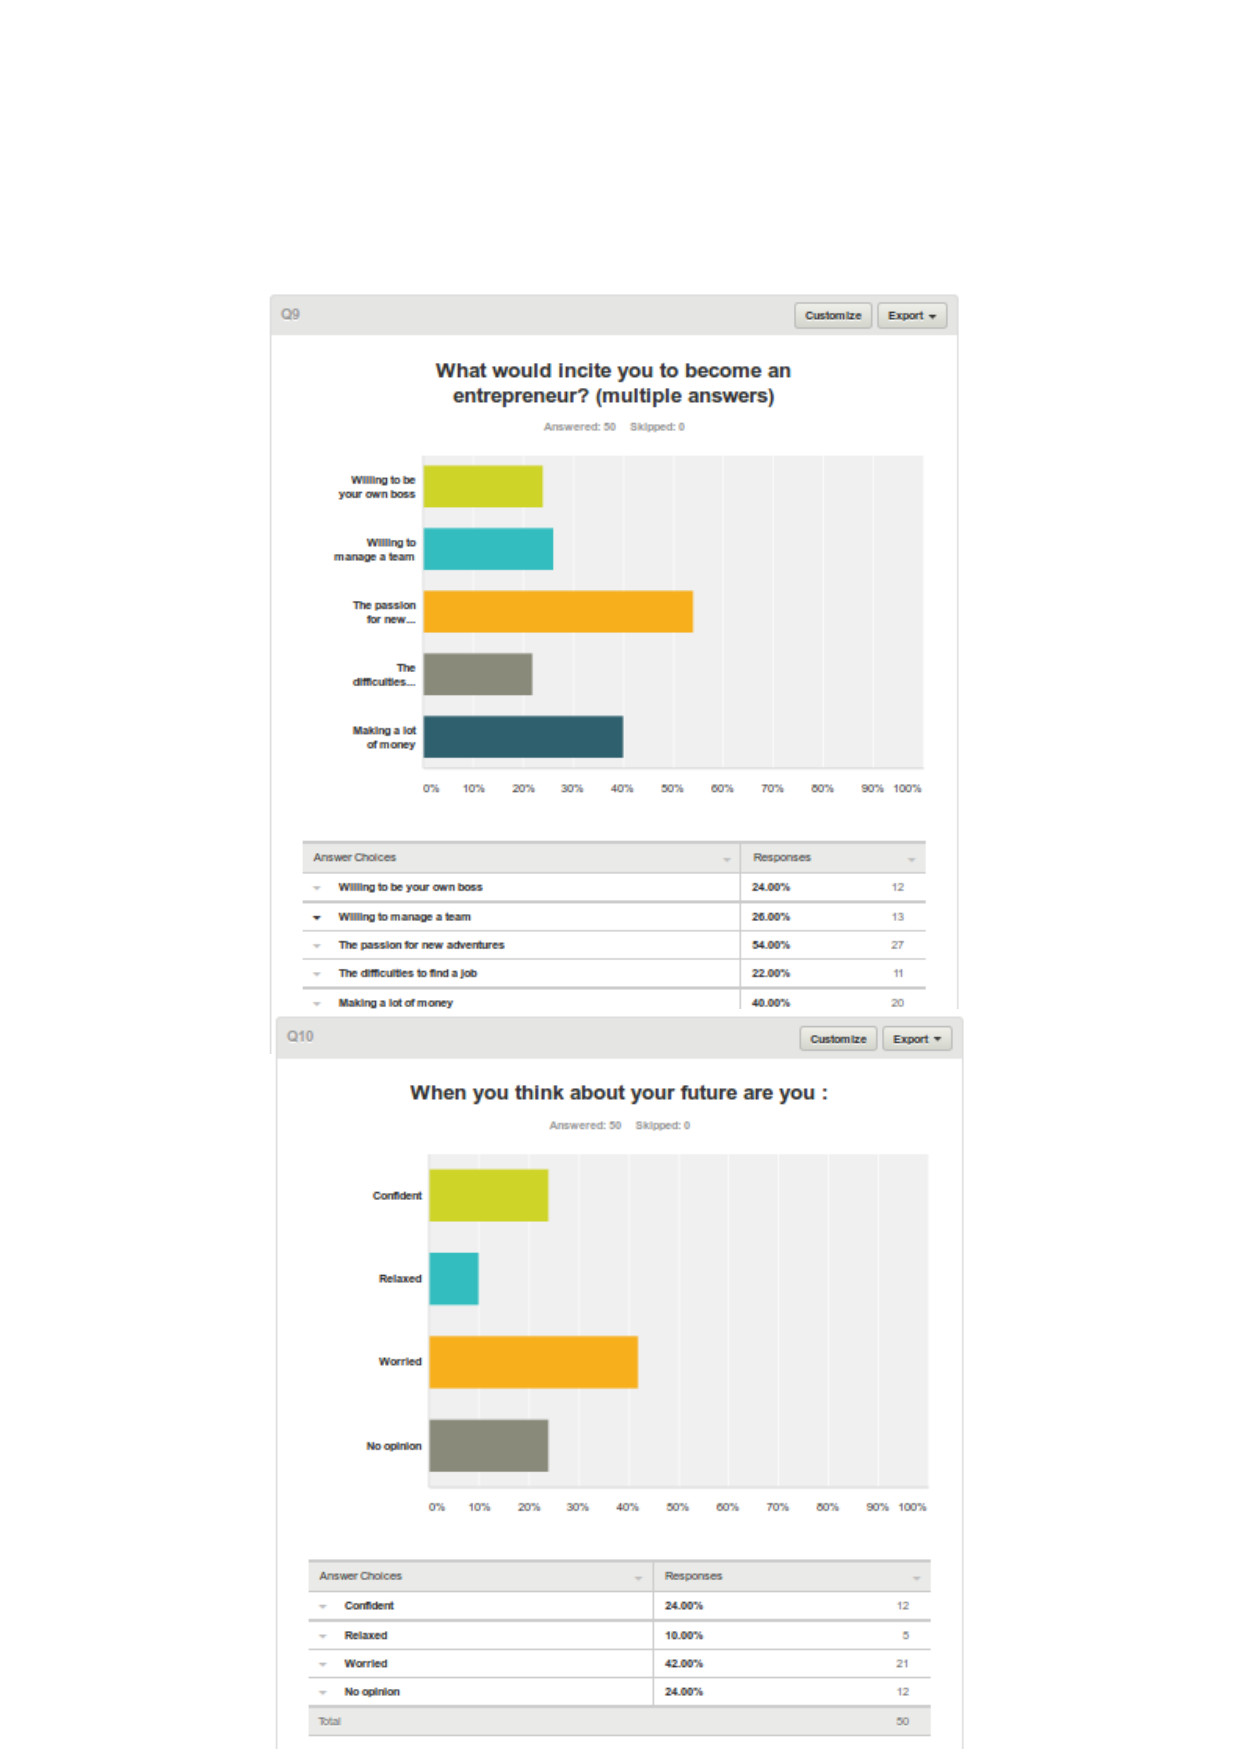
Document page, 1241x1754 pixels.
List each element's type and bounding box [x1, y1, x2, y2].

picture [267, 290, 973, 1749]
